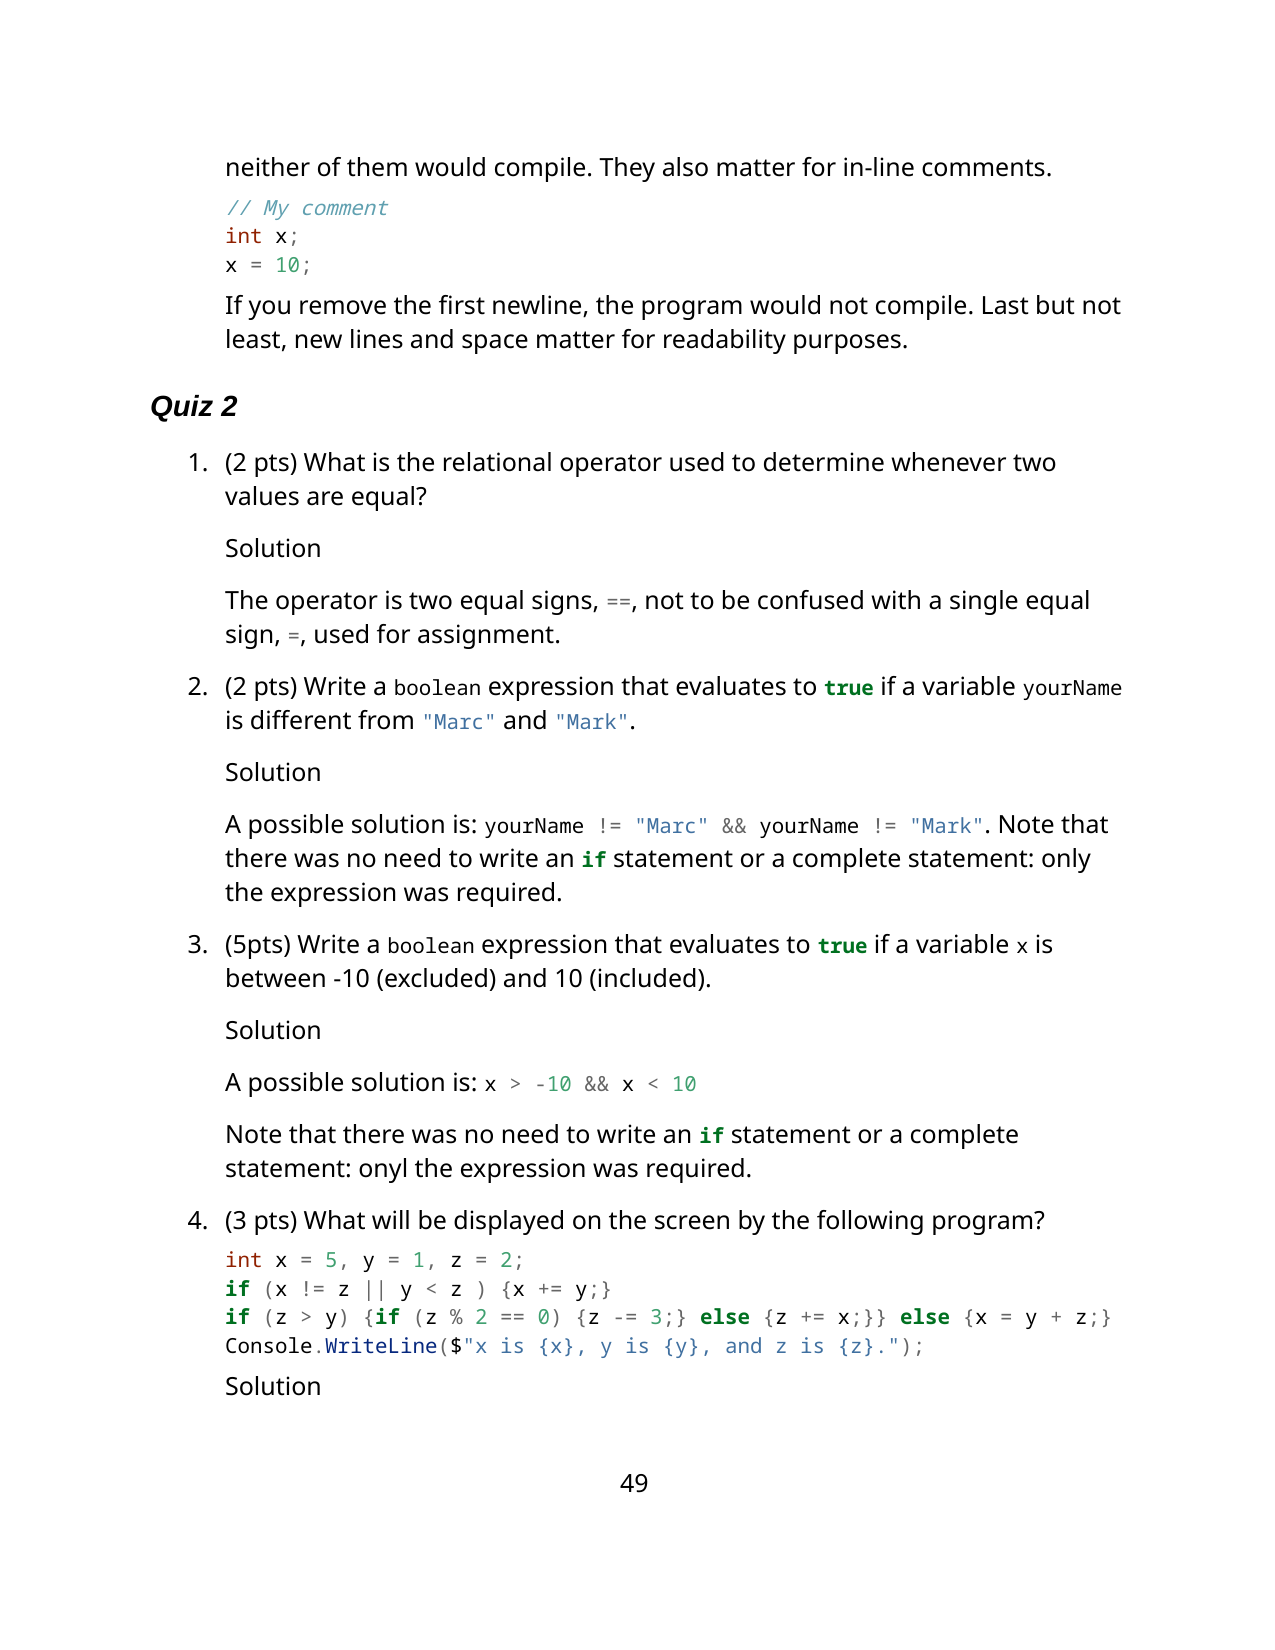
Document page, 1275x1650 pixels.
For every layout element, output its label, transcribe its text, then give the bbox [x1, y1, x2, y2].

list neither of them would compile. They also matter for in-line comments. [187, 150, 1125, 184]
list Console.WriteLine($"x is {x}, y is {y}, and z is {z}."); [187, 1331, 1125, 1359]
list Solution [187, 754, 1125, 788]
list If you remove the first newline, the program would not compile. Last but not least, new lines and space matter for readability purposes. [187, 287, 1125, 355]
list (2 pts) What is the relational operator used to determine whenever two values are equal? [187, 444, 1125, 512]
list (5pts) Write a boolean expression that evaluates to true if a variable x is between -10 (excluded) and 10 (included). [187, 927, 1125, 995]
list x = 10; [187, 250, 1125, 278]
list (3 pts) What will be displayed on the screen by the following program? [187, 1203, 1125, 1237]
list Solution [187, 1368, 1125, 1402]
list Solution [187, 1013, 1125, 1047]
list if (z > y) {if (z % 2 == 0) {z -= 3;} else {z += x;}} else {x = y + z;} [187, 1302, 1125, 1331]
list // My comment [187, 193, 1125, 221]
list A possible solution is: yourName != "Marc" && yourName != "Mark". Note that there was no need to write an if statement or a complete statement: only the expression was required. [187, 806, 1125, 909]
list int x; [187, 221, 1125, 250]
list Solution [187, 530, 1125, 564]
list int x = 5, y = 1, z = 2; [187, 1246, 1125, 1274]
list A possible solution is: x > -10 && x < 10 [187, 1064, 1125, 1099]
subtitle Quiz 2 [150, 389, 1125, 423]
list Note that there was no need to write an if statement or a complete statement: onyl the expression was required. [187, 1117, 1125, 1185]
list (2 pts) Write a boolean expression that evaluates to true if a variable yourName is different from "Marc" and "Mark". [187, 668, 1125, 737]
list if (x != z || y < z ) {x += y;} [187, 1274, 1125, 1302]
list The operator is two equal signs, ==, not to be confused with a single equal sign, =, used for assignment. [187, 582, 1125, 651]
